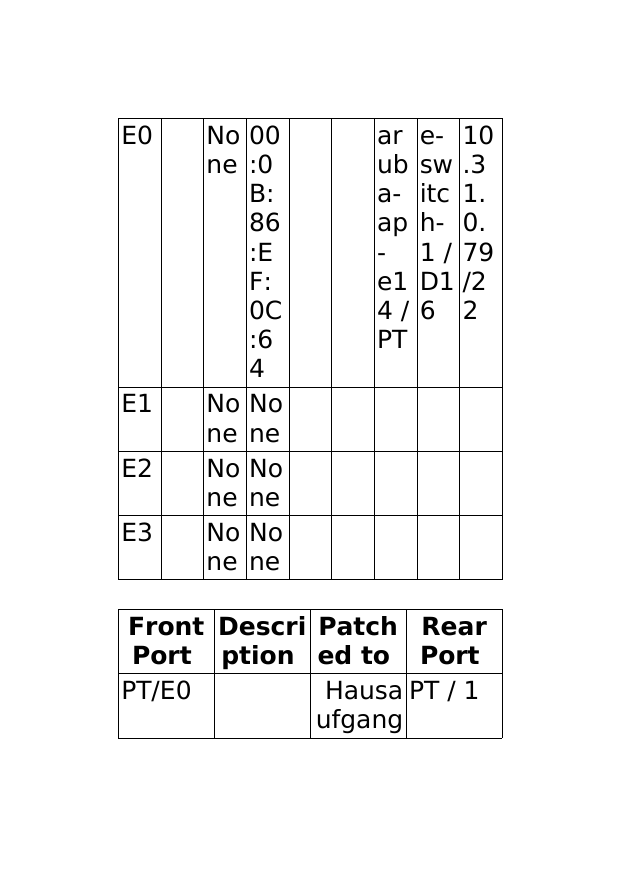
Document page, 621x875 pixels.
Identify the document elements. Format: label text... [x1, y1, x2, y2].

table_cell [332, 119, 374, 387]
table_cell [332, 516, 374, 579]
table_cell None [204, 516, 246, 579]
table_cell E0 [119, 119, 161, 387]
table_cell [460, 452, 502, 515]
table_cell E2 [119, 452, 161, 515]
table_cell [418, 452, 459, 515]
table_cell E3 [119, 516, 161, 579]
table_cell [418, 516, 459, 579]
table_cell [290, 452, 331, 515]
table_cell e-switch-1 / D16 [418, 119, 459, 387]
table_header Description [215, 610, 310, 673]
table_cell [375, 388, 417, 451]
table_cell None [247, 452, 289, 515]
table_cell 00:0B:86:EF:0C:64 [247, 119, 289, 387]
table_cell None [204, 119, 246, 387]
table_cell [162, 388, 203, 451]
table_cell [290, 388, 331, 451]
table_cell [290, 516, 331, 579]
table_cell [215, 674, 310, 738]
table_cell None [247, 516, 289, 579]
table_cell E1 [119, 388, 161, 451]
table_cell [460, 516, 502, 579]
table_cell [375, 516, 417, 579]
table_cell [162, 119, 203, 387]
table_cell None [204, 388, 246, 451]
table_header Patched to [311, 610, 406, 673]
table_cell PT / 1 [407, 674, 502, 738]
table_cell None [204, 452, 246, 515]
table_cell [460, 388, 502, 451]
table_cell [375, 452, 417, 515]
table_header Rear Port [407, 610, 502, 673]
table_cell [332, 388, 374, 451]
table_cell 10.31.0.79/22 [460, 119, 502, 387]
table_header Front Port [119, 610, 214, 673]
table_cell PT/E0 [119, 674, 214, 738]
table_cell [332, 452, 374, 515]
table_cell None [247, 388, 289, 451]
table_cell [162, 516, 203, 579]
table_cell Hausaufgang [311, 674, 406, 738]
table_cell [162, 452, 203, 515]
table_cell [418, 388, 459, 451]
table_cell [290, 119, 331, 387]
table_cell aruba-ap-e14 / PT [375, 119, 417, 387]
